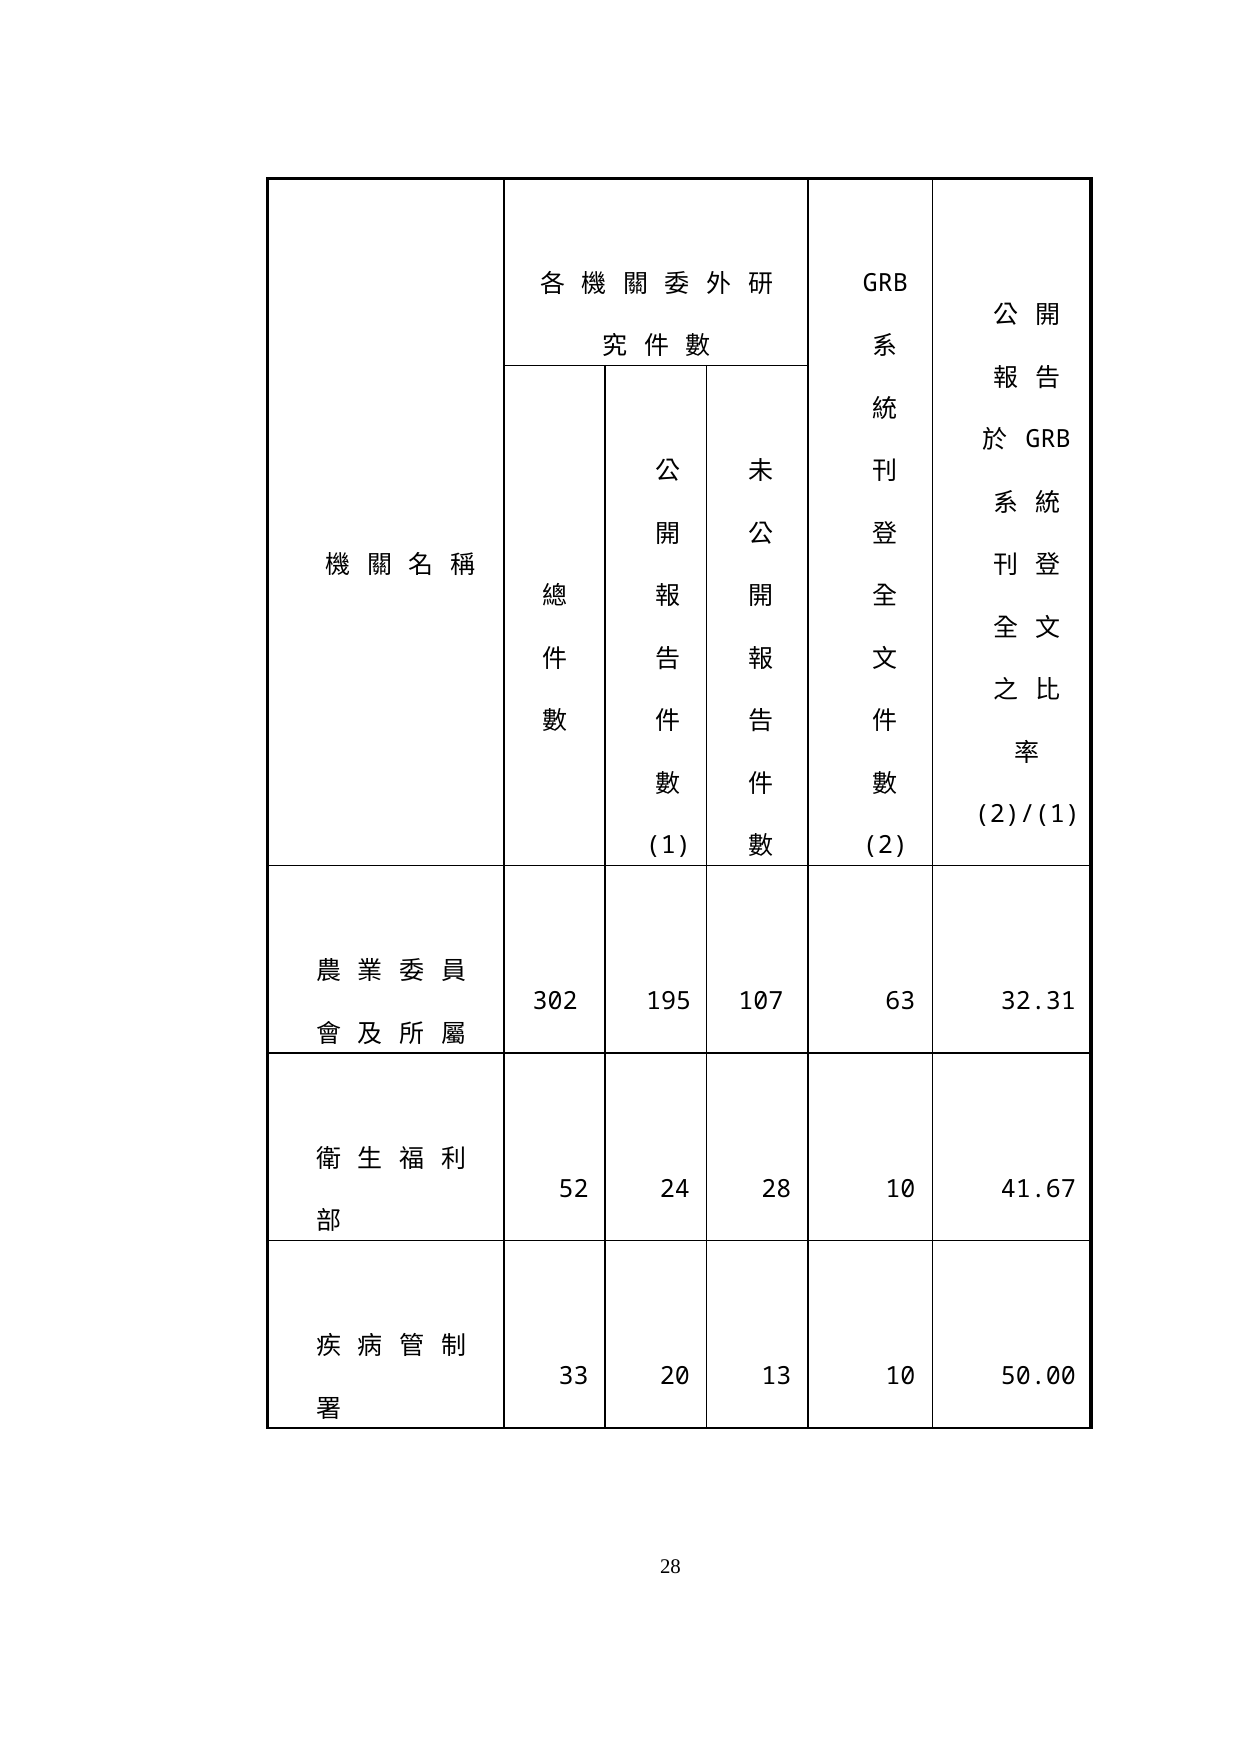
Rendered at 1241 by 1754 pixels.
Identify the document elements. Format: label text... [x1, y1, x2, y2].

table_cell 63 [809, 866, 932, 1052]
table_cell 農業委員會及所屬 [269, 866, 503, 1052]
table_cell 107 [707, 866, 807, 1052]
table_header GRB系統刊登全文件數(2) [809, 180, 932, 865]
table_cell 50.00 [933, 1241, 1089, 1427]
table_cell 52 [505, 1054, 604, 1240]
table_cell 公開報告件數(1) [606, 366, 706, 865]
table_cell 195 [606, 866, 706, 1052]
table_cell 20 [606, 1241, 706, 1427]
table_header 公開報告於GRB系統刊登全文之比率(2)/(1) [933, 180, 1089, 865]
table_cell 10 [809, 1054, 932, 1240]
table_cell 總件數 [505, 366, 604, 865]
table_cell 28 [707, 1054, 807, 1240]
table_cell 302 [505, 866, 604, 1052]
table_cell 13 [707, 1241, 807, 1427]
table_cell 疾病管制署 [269, 1241, 503, 1427]
table_cell 33 [505, 1241, 604, 1427]
table_cell 衛生福利部 [269, 1054, 503, 1240]
table_cell 24 [606, 1054, 706, 1240]
table_cell 41.67 [933, 1054, 1089, 1240]
table_cell 32.31 [933, 866, 1089, 1052]
table_cell 未公開報告件數 [707, 366, 807, 865]
table_header 機關名稱 [269, 180, 503, 865]
table_cell 10 [809, 1241, 932, 1427]
table_header 各機關委外研究件數 [505, 180, 807, 365]
